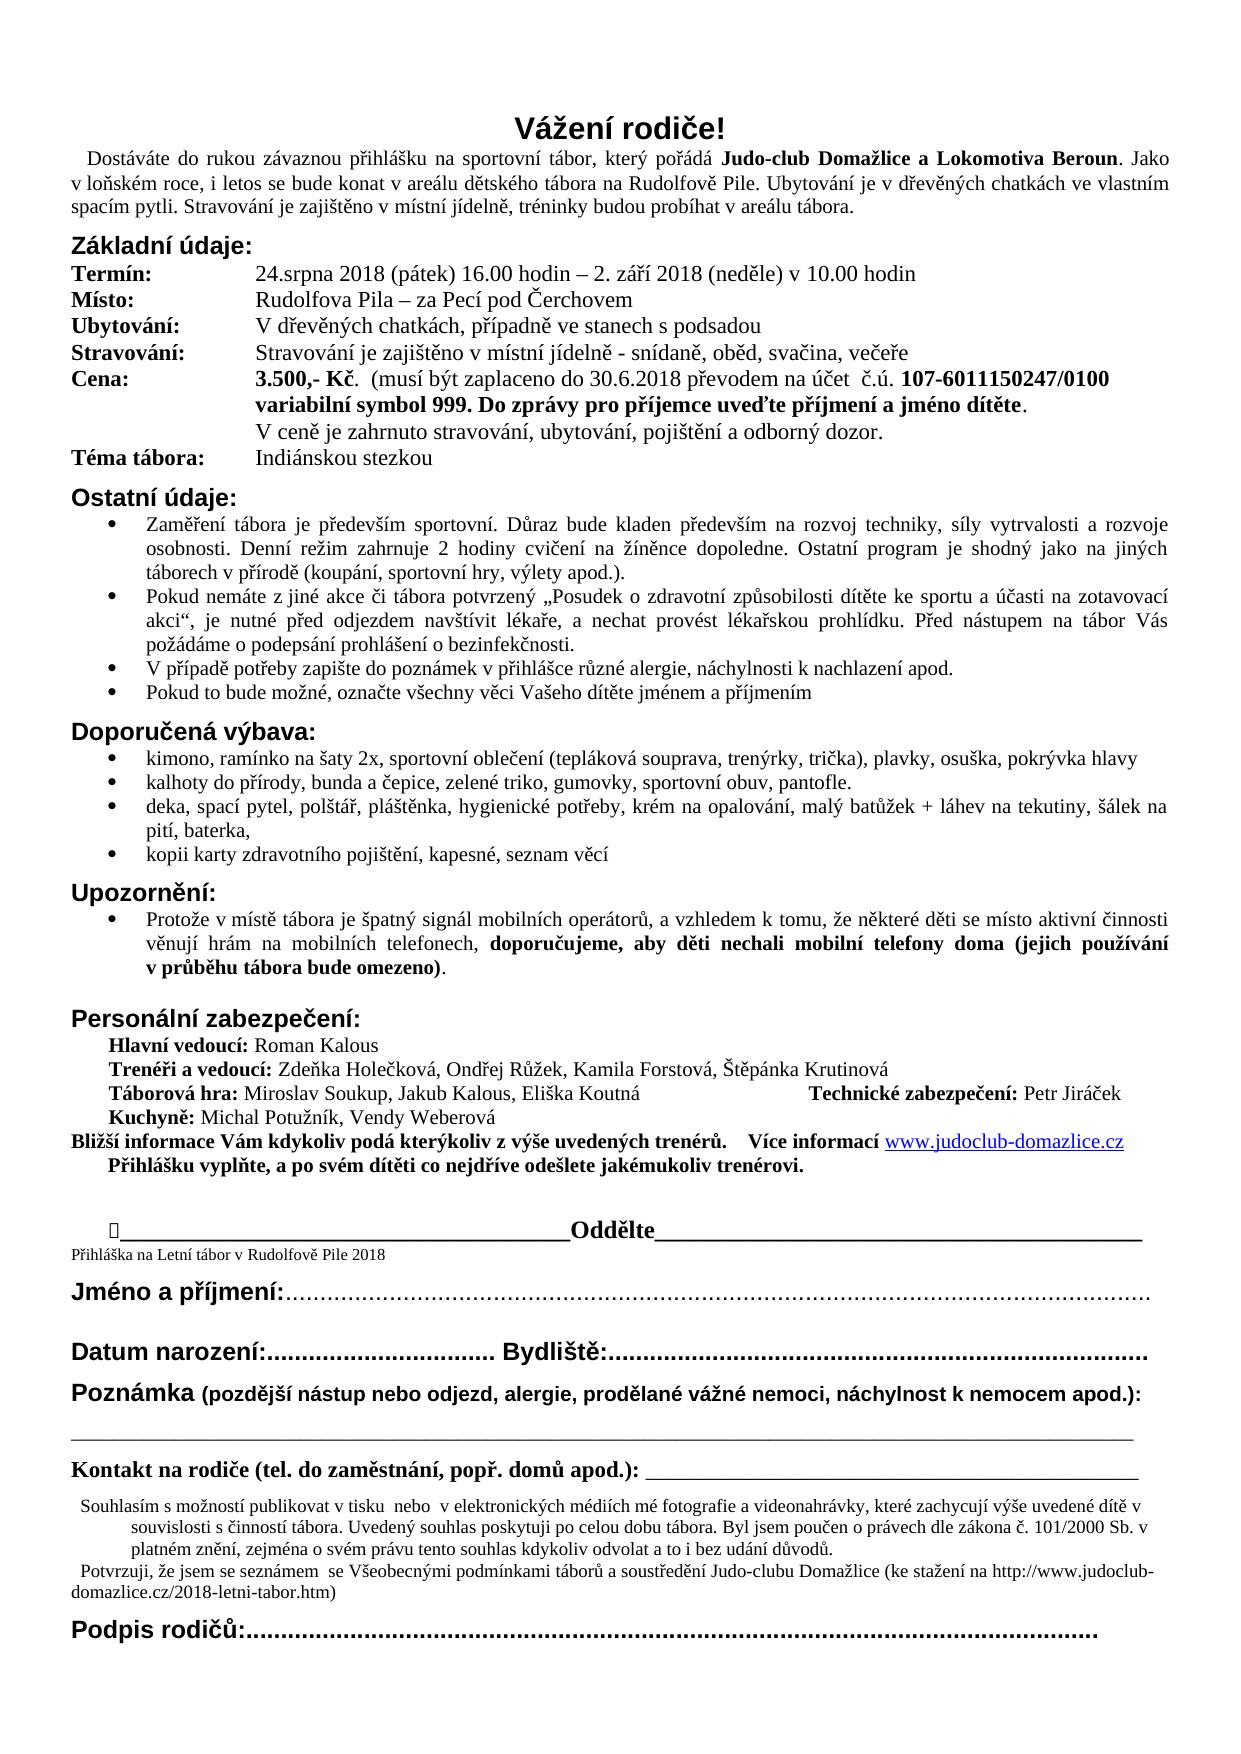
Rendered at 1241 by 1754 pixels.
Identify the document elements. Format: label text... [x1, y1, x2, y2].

subtitle Souhlasím s možností publikovat v tisku nebo v elektronických médiích mé fotografie a videonahrávky, které zachycují výše uvedené dítě v souvislosti s činností tábora. Uvedený souhlas poskytuji po celou dobu tábora. Byl jsem poučen o právech dle zákona č. 101/2000 Sb. v platném znění, zejména o svém právu tento souhlas kdykoliv odvolat a to i bez udání důvodů. [71, 1495, 1169, 1559]
text Dostáváte do rukou závaznou přihlášku na sportovní tábor, který pořádá Judo-club Domažlice a Lokomotiva Beroun. Jako v loňském roce, i letos se bude konat v areálu dětského tábora na Rudolfově Pile. Ubytování je v dřevěných chatkách ve vlastním spacím pytli. Stravování je zajištěno v místní jídelně, tréninky budou probíhat v areálu tábora. [71, 146, 1169, 218]
text Kuchyně: Michal Potužník, Vendy Weberová [108, 1105, 1169, 1129]
list Zaměření tábora je především sportovní. Důraz bude kladen především na rozvoj techniky, síly vytrvalosti a rozvoje osobnosti. Denní režim zahrnuje 2 hodiny cvičení na žíněnce dopoledne. Ostatní program je shodný jako na jiných táborech v přírodě (koupání, sportovní hry, výlety apod.). [108, 512, 1169, 584]
text Hlavní vedoucí: Roman Kalous [108, 1033, 1169, 1057]
table_cell V dřevěných chatkách, případně ve stanech s podsadou [248, 313, 1162, 339]
list deka, spací pytel, polštář, pláštěnka, hygienické potřeby, krém na opalování, malý batůžek + láhev na tekutiny, šálek na pití, baterka, [108, 794, 1169, 842]
subtitle Ostatní údaje: [71, 483, 1169, 512]
subtitle Upozornění: [71, 878, 1169, 907]
text Potvrzuji, že jsem se seznámem se Všeobecnými podmínkami táborů a soustředění Judo-clubu Domažlice (ke stažení na http://www.judoclub-domazlice.cz/2018-letni-tabor.htm) [71, 1559, 1169, 1603]
text Táborová hra: Miroslav Soukup, Jakub Kalous, Eliška Koutná Technické zabezpečení: Petr Jiráček [108, 1081, 1169, 1105]
subtitle Přihlášku vyplňte, a po svém dítěti co nejdříve odešlete jakémukoliv trenérovi. [108, 1153, 1169, 1177]
table_cell Indiánskou stezkou [248, 444, 1162, 471]
subtitle Poznámka (pozdější nástup nebo odjezd, alergie, prodělané vážné nemoci, náchylnost k nemocem apod.): [71, 1378, 1169, 1407]
subtitle ____________________________________Oddělte_______________________________________ [108, 1215, 1169, 1245]
list kimono, ramínko na šaty 2x, sportovní oblečení (tepláková souprava, trenýrky, trička), plavky, osuška, pokrývka hlavy [108, 746, 1169, 770]
list Protože v místě tábora je špatný signál mobilních operátorů, a vzhledem k tomu, že některé děti se místo aktivní činnosti věnují hrám na mobilních telefonech, doporučujeme, aby děti nechali mobilní telefony doma (jejich používání v průběhu tábora bude omezeno). [108, 907, 1169, 979]
table_cell Rudolfova Pila – za Pecí pod Čerchovem [248, 286, 1162, 312]
table_header 24.srpna 2018 (pátek) 16.00 hodin – 2. září 2018 (neděle) v 10.00 hodin [248, 260, 1162, 286]
subtitle Personální zabezpečení: [71, 1004, 1169, 1033]
table_cell Cena: [64, 365, 248, 444]
text Trenéři a vedoucí: Zdeňka Holečková, Ondřej Růžek, Kamila Forstová, Štěpánka Krutinová [108, 1057, 1169, 1081]
table_cell Stravování: [64, 339, 248, 365]
list kopii karty zdravotního pojištění, kapesné, seznam věcí [108, 842, 1169, 866]
subtitle Kontakt na rodiče (tel. do zaměstnání, popř. domů apod.): ___________________________________________ [71, 1456, 1169, 1482]
table_header Termín: [64, 260, 248, 286]
table_cell Ubytování: [64, 313, 248, 339]
list Pokud to bude možné, označte všechny věci Vašeho dítěte jménem a příjmením [108, 680, 1169, 704]
table_cell Místo: [64, 286, 248, 312]
list V případě potřeby zapište do poznámek v přihlášce různé alergie, náchylnosti k nachlazení apod. [108, 656, 1169, 680]
text Přihláška na Letní tábor v Rudolfově Pile 2018 [71, 1245, 1169, 1264]
subtitle Jméno a příjmení:............................................................................................................................. [71, 1276, 1169, 1305]
table_cell Stravování je zajištěno v místní jídelně - snídaně, oběd, svačina, večeře [248, 339, 1162, 365]
list kalhoty do přírody, bunda a čepice, zelené triko, gumovky, sportovní obuv, pantofle. [108, 770, 1169, 794]
subtitle Základní údaje: [71, 231, 1169, 260]
subtitle Doporučená výbava: [71, 717, 1169, 746]
subtitle Datum narození:................................. Bydliště:.............................................................................. [71, 1337, 1169, 1366]
table_cell 3.500,- Kč. (musí být zaplaceno do 30.6.2018 převodem na účet č.ú. 107-6011150247/0100 variabilní symbol 999. Do zprávy pro příjemce uveďte příjmení a jméno dítěte. V ceně je zahrnuto stravování, ubytování, pojištění a odborný dozor. [248, 365, 1162, 444]
text Bližší informace Vám kdykoliv podá kterýkoliv z výše uvedených trenérů. Více informací www.judoclub-domazlice.cz [71, 1129, 1169, 1153]
text ______________________________________________________________________________________________________ [71, 1419, 1169, 1443]
subtitle Vážení rodiče! [71, 110, 1169, 146]
list Pokud nemáte z jiné akce či tábora potvrzený „Posudek o zdravotní způsobilosti dítěte ke sportu a účasti na zotavovací akci“, je nutné před odjezdem navštívit lékaře, a nechat provést lékařskou prohlídku. Před nástupem na tábor Vás požádáme o podepsání prohlášení o bezinfekčnosti. [108, 584, 1169, 656]
subtitle Podpis rodičů:........................................................................................................................... [71, 1615, 1169, 1644]
table_cell Téma tábora: [64, 444, 248, 471]
